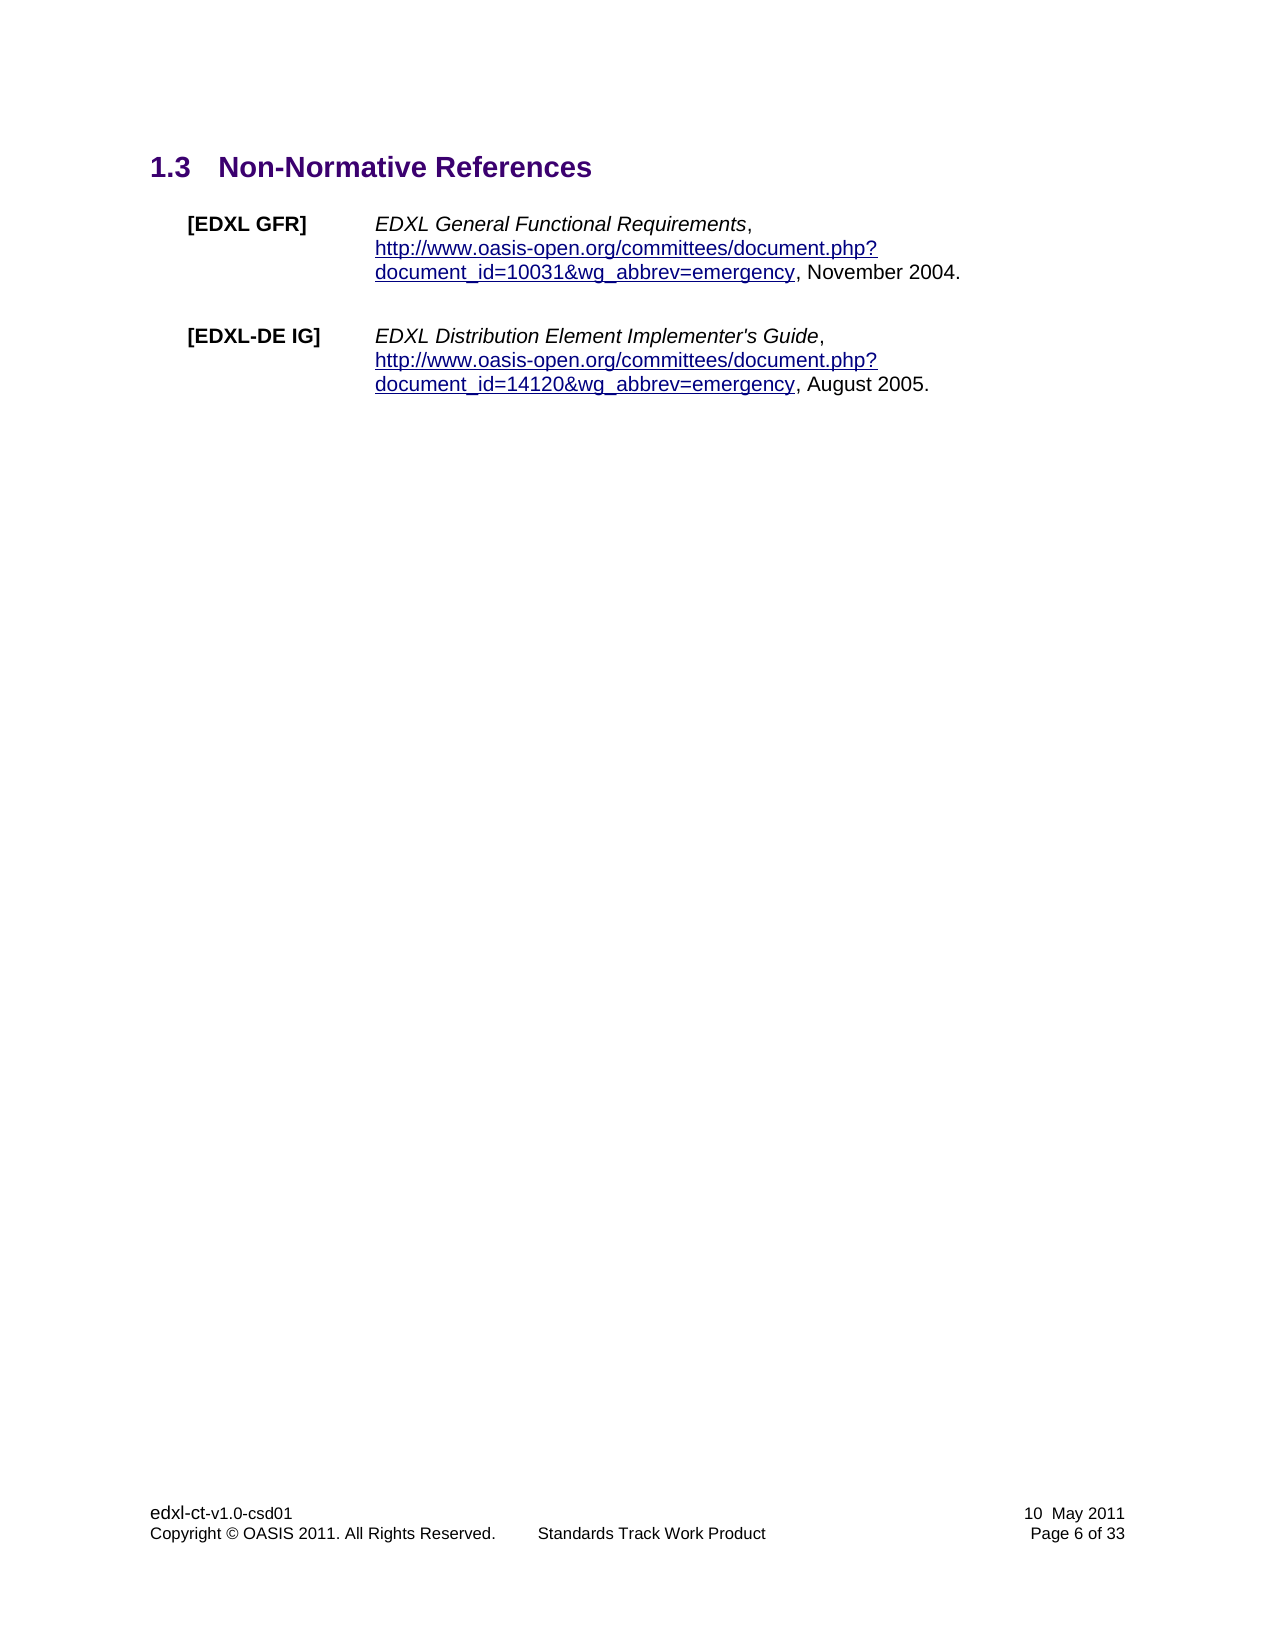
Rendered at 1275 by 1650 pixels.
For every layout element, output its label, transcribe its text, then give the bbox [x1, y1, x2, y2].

text [EDXL-DE IG] EDXL Distribution Element Implementer's Guide, http://www.oasis-open.org/committees/document.php?document_id=14120&wg_abbrev=emergency, August 2005. [187, 324, 1125, 396]
text [EDXL GFR] EDXL General Functional Requirements, http://www.oasis-open.org/committees/document.php?document_id=10031&wg_abbrev=emergency, November 2004. [187, 212, 1125, 284]
subtitle Non-Normative References [150, 150, 1125, 183]
